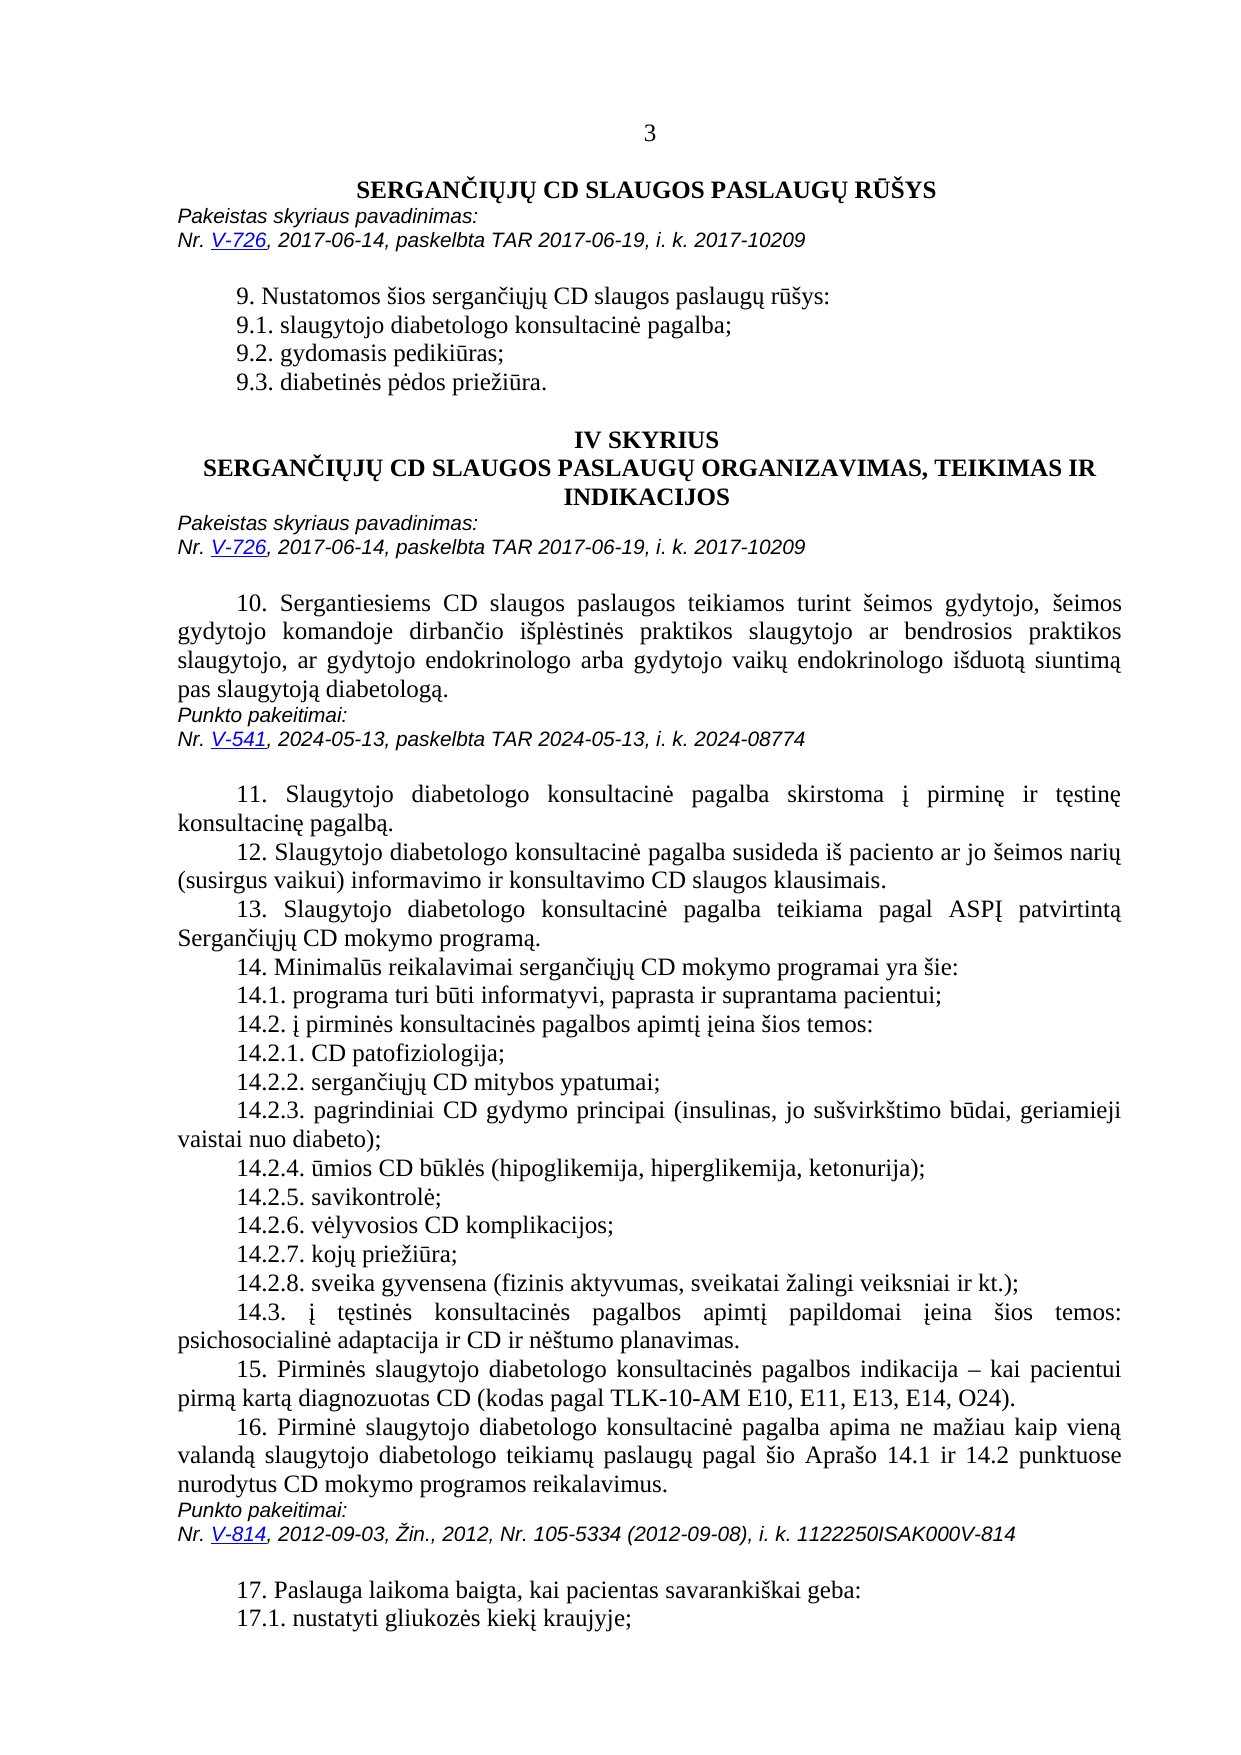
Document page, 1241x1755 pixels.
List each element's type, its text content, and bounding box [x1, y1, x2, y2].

text Nr. V-726, 2017-06-14, paskelbta TAR 2017-06-19, i. k. 2017-10209 [177, 228, 1122, 252]
text 14.1. programa turi būti informatyvi, paprasta ir suprantama pacientui; [177, 981, 1122, 1009]
text SERGANČIŲJŲ CD SLAUGOS PASLAUGŲ RŪŠYS [177, 176, 1122, 204]
text Nr. V-726, 2017-06-14, paskelbta TAR 2017-06-19, i. k. 2017-10209 [177, 535, 1122, 559]
text 16. Pirminė slaugytojo diabetologo konsultacinė pagalba apima ne mažiau kaip vieną valandą slaugytojo diabetologo teikiamų paslaugų pagal šio Aprašo 14.1 ir 14.2 punktuose nurodytus CD mokymo programos reikalavimus. [177, 1412, 1122, 1498]
text 14.2.1. CD patofiziologija; [177, 1038, 1122, 1067]
text Punkto pakeitimai: [177, 703, 1122, 727]
text Pakeistas skyriaus pavadinimas: [177, 511, 1122, 535]
text Nr. V-541, 2024-05-13, paskelbta TAR 2024-05-13, i. k. 2024-08774 [177, 727, 1122, 751]
text 14.2.2. sergančiųjų CD mitybos ypatumai; [177, 1067, 1122, 1096]
text 9.2. gydomasis pedikiūras; [177, 338, 1122, 367]
text IV SKYRIUS SERGANČIŲJŲ CD SLAUGOS PASLAUGŲ ORGANIZAVIMAS, TEIKIMAS IR INDIKACIJOS [177, 425, 1122, 511]
text 15. Pirminės slaugytojo diabetologo konsultacinės pagalbos indikacija – kai pacientui pirmą kartą diagnozuotas CD (kodas pagal TLK-10-AM E10, E11, E13, E14, O24). [177, 1354, 1122, 1412]
text 14. Minimalūs reikalavimai sergančiųjų CD mokymo programai yra šie: [177, 952, 1122, 981]
text 14.2.6. vėlyvosios CD komplikacijos; [177, 1211, 1122, 1239]
text Nr. V-814, 2012-09-03, Žin., 2012, Nr. 105-5334 (2012-09-08), i. k. 1122250ISAK000V-814 [177, 1522, 1122, 1546]
text 17.1. nustatyti gliukozės kiekį kraujyje; [177, 1603, 1122, 1632]
text 14.3. į tęstinės konsultacinės pagalbos apimtį papildomai įeina šios temos: psichosocialinė adaptacija ir CD ir nėštumo planavimas. [177, 1297, 1122, 1354]
text 14.2.5. savikontrolė; [177, 1182, 1122, 1211]
text 12. Slaugytojo diabetologo konsultacinė pagalba susideda iš paciento ar jo šeimos narių (susirgus vaikui) informavimo ir konsultavimo CD slaugos klausimais. [177, 837, 1122, 894]
text 14.2.3. pagrindiniai CD gydymo principai (insulinas, jo sušvirkštimo būdai, geriamieji vaistai nuo diabeto); [177, 1096, 1122, 1153]
text 11. Slaugytojo diabetologo konsultacinė pagalba skirstoma į pirminę ir tęstinę konsultacinę pagalbą. [177, 779, 1122, 837]
text Pakeistas skyriaus pavadinimas: [177, 204, 1122, 228]
text 14.2.7. kojų priežiūra; [177, 1239, 1122, 1268]
text 17. Paslauga laikoma baigta, kai pacientas savarankiškai geba: [177, 1575, 1122, 1603]
text Punkto pakeitimai: [177, 1498, 1122, 1522]
text 9.3. diabetinės pėdos priežiūra. [177, 367, 1122, 396]
text 14.2.8. sveika gyvensena (fizinis aktyvumas, sveikatai žalingi veiksniai ir kt.); [177, 1268, 1122, 1297]
text 9.1. slaugytojo diabetologo konsultacinė pagalba; [177, 310, 1122, 338]
text 9. Nustatomos šios sergančiųjų CD slaugos paslaugų rūšys: [177, 281, 1122, 310]
text 14.2.4. ūmios CD būklės (hipoglikemija, hiperglikemija, ketonurija); [177, 1153, 1122, 1182]
text 14.2. į pirminės konsultacinės pagalbos apimtį įeina šios temos: [177, 1009, 1122, 1038]
text 13. Slaugytojo diabetologo konsultacinė pagalba teikiama pagal ASPĮ patvirtintą Sergančiųjų CD mokymo programą. [177, 894, 1122, 952]
text 10. Sergantiesiems CD slaugos paslaugos teikiamos turint šeimos gydytojo, šeimos gydytojo komandoje dirbančio išplėstinės praktikos slaugytojo ar bendrosios praktikos slaugytojo, ar gydytojo endokrinologo arba gydytojo vaikų endokrinologo išduotą siuntimą pas slaugytoją diabetologą. [177, 588, 1122, 703]
